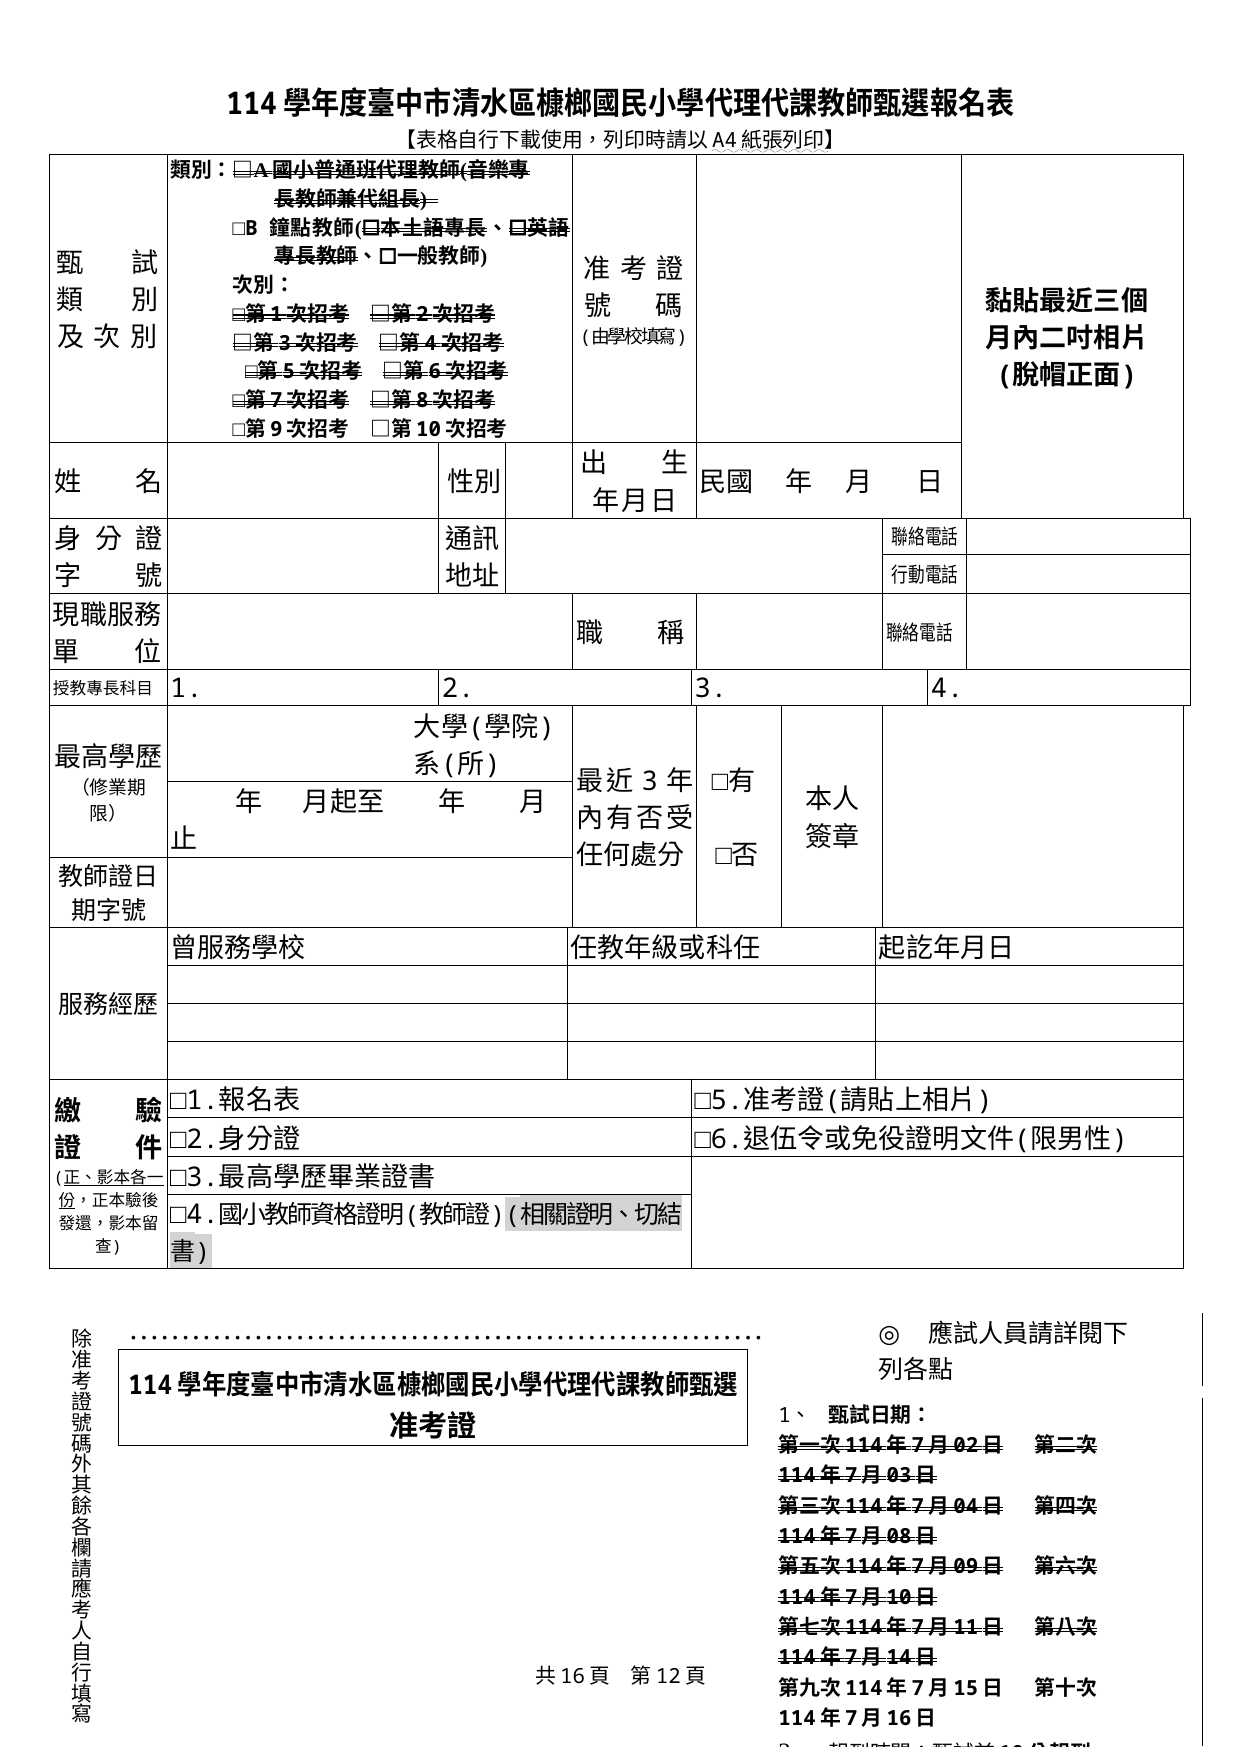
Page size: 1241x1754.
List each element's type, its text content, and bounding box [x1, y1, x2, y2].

table_cell 聯絡電話 [883, 594, 966, 669]
table_cell 曾服務學校 [168, 928, 567, 965]
table_cell [168, 966, 567, 1003]
table_cell [1184, 965, 1191, 1003]
table_cell [876, 1004, 1183, 1041]
table_cell [1184, 1041, 1191, 1079]
table_cell [1184, 781, 1191, 857]
table_cell [1184, 1117, 1191, 1156]
table_cell 任教年級或科任 [568, 928, 875, 965]
table_cell [967, 519, 1190, 554]
table_cell [168, 1042, 567, 1079]
table_header 甄 試 類 別 及 次 別 [50, 155, 167, 442]
table_cell [568, 1042, 875, 1079]
table_cell 1. [168, 670, 438, 705]
table_cell □6.退伍令或免役證明文件(限男性) [692, 1118, 1183, 1156]
table_cell 身 分 證 字 號 [50, 519, 167, 593]
table_header 類別：□A國小普通班代理教師(音樂專 長教師兼代組長) □B 鐘點教師(本土語專長、英語專長教師、一般教師) 次別： □第1次招考 □第2次招考 □第3次招考 □第4次招考 □第5次招考 □第6次招考 □第7次招考 □第8次招考 □第9次招考 □第10次招考 [168, 155, 572, 442]
table_cell [506, 519, 882, 593]
table_cell [967, 594, 1190, 669]
table_cell 民國 年 月 日 [697, 443, 961, 518]
table_cell □5.准考證(請貼上相片) [692, 1080, 1183, 1117]
table_cell 姓 名 [50, 443, 167, 518]
table_cell [168, 519, 438, 593]
table_cell 出 生 年月日 [573, 443, 696, 518]
table_cell [168, 858, 572, 927]
table_cell □4.國小教師資格證明(教師證)(相關證明、切結書) [168, 1195, 691, 1268]
table_cell 教師證日期字號 [50, 858, 167, 927]
table_cell [1184, 1003, 1191, 1041]
table_header 准 考 證 號 碼 (由學校填寫) [573, 155, 696, 442]
table_cell [506, 443, 572, 518]
table_cell [1184, 1079, 1191, 1117]
table_cell 大學(學院) 系(所) [168, 706, 572, 781]
table_cell [168, 443, 438, 518]
table_cell [1184, 706, 1191, 781]
table_cell □1.報名表 [168, 1080, 691, 1117]
table_header 黏貼最近三個 月內二吋相片 (脫帽正面) [962, 155, 1183, 518]
table_header [1184, 154, 1191, 442]
text 114學年度臺中市清水區槺榔國民小學代理代課教師甄選報名表 [118, 78, 1122, 123]
table_cell □有 □否 [697, 706, 781, 927]
table_cell 現職服務單 位 [50, 594, 167, 669]
table_cell 起訖年月日 [876, 928, 1183, 965]
table_cell [168, 1004, 567, 1041]
table_header 114學年度臺中市清水區槺榔國民小學代理代課教師甄選 准考證 [763, 1306, 1218, 1754]
table_cell [697, 594, 882, 669]
table_cell 4. [928, 670, 1190, 705]
table_cell 通訊 地址 [439, 519, 505, 593]
table_cell 性別 [439, 443, 505, 518]
table_cell [967, 555, 1190, 593]
table_cell 授教專長科目 [50, 670, 167, 705]
table_cell 繳 驗 證 件 (正、影本各一份，正本驗後發還，影本留查) [50, 1080, 167, 1268]
table_cell □3.最高學歷畢業證書 [168, 1157, 691, 1194]
table_cell [692, 1157, 1183, 1268]
table_cell 職 稱 [573, 594, 696, 669]
table_cell [1184, 442, 1191, 518]
table_cell [568, 1004, 875, 1041]
text ………………………………………………………………………………….. [118, 1286, 1122, 1349]
table_header [697, 155, 961, 442]
table_cell [168, 594, 572, 669]
table_header 114學年度臺中市清水區槺榔國民小學代理代課教師甄選 准考證 [119, 1350, 747, 1445]
table_cell 最高學歷（修業期限） [50, 706, 167, 857]
table_cell □2.身分證 [168, 1118, 691, 1156]
table_cell [876, 966, 1183, 1003]
text 【表格自行下載使用，列印時請以A4紙張列印】 [118, 123, 1122, 154]
table_cell 2. [439, 670, 691, 705]
table_cell 3. [692, 670, 927, 705]
table_cell 行動電話 [883, 555, 966, 593]
table_cell 本人 簽章 [782, 706, 882, 927]
table_cell 聯絡電話 [883, 519, 966, 554]
table_cell [1184, 1156, 1191, 1194]
table_header 114學年度臺中市清水區槺榔國民小學代理代課教師甄選 准考證 [29, 1328, 97, 1754]
table_cell [1184, 1194, 1191, 1268]
table_cell [1184, 927, 1191, 965]
table_cell 服務經歷 [50, 928, 167, 1079]
table_cell [568, 966, 875, 1003]
table_cell [1184, 857, 1191, 927]
table_cell 年 月起至 年 月止 [168, 782, 572, 857]
table_cell [876, 1042, 1183, 1079]
table_cell [883, 706, 1183, 927]
table_cell 最近3年內有否受任何處分 [573, 706, 696, 927]
